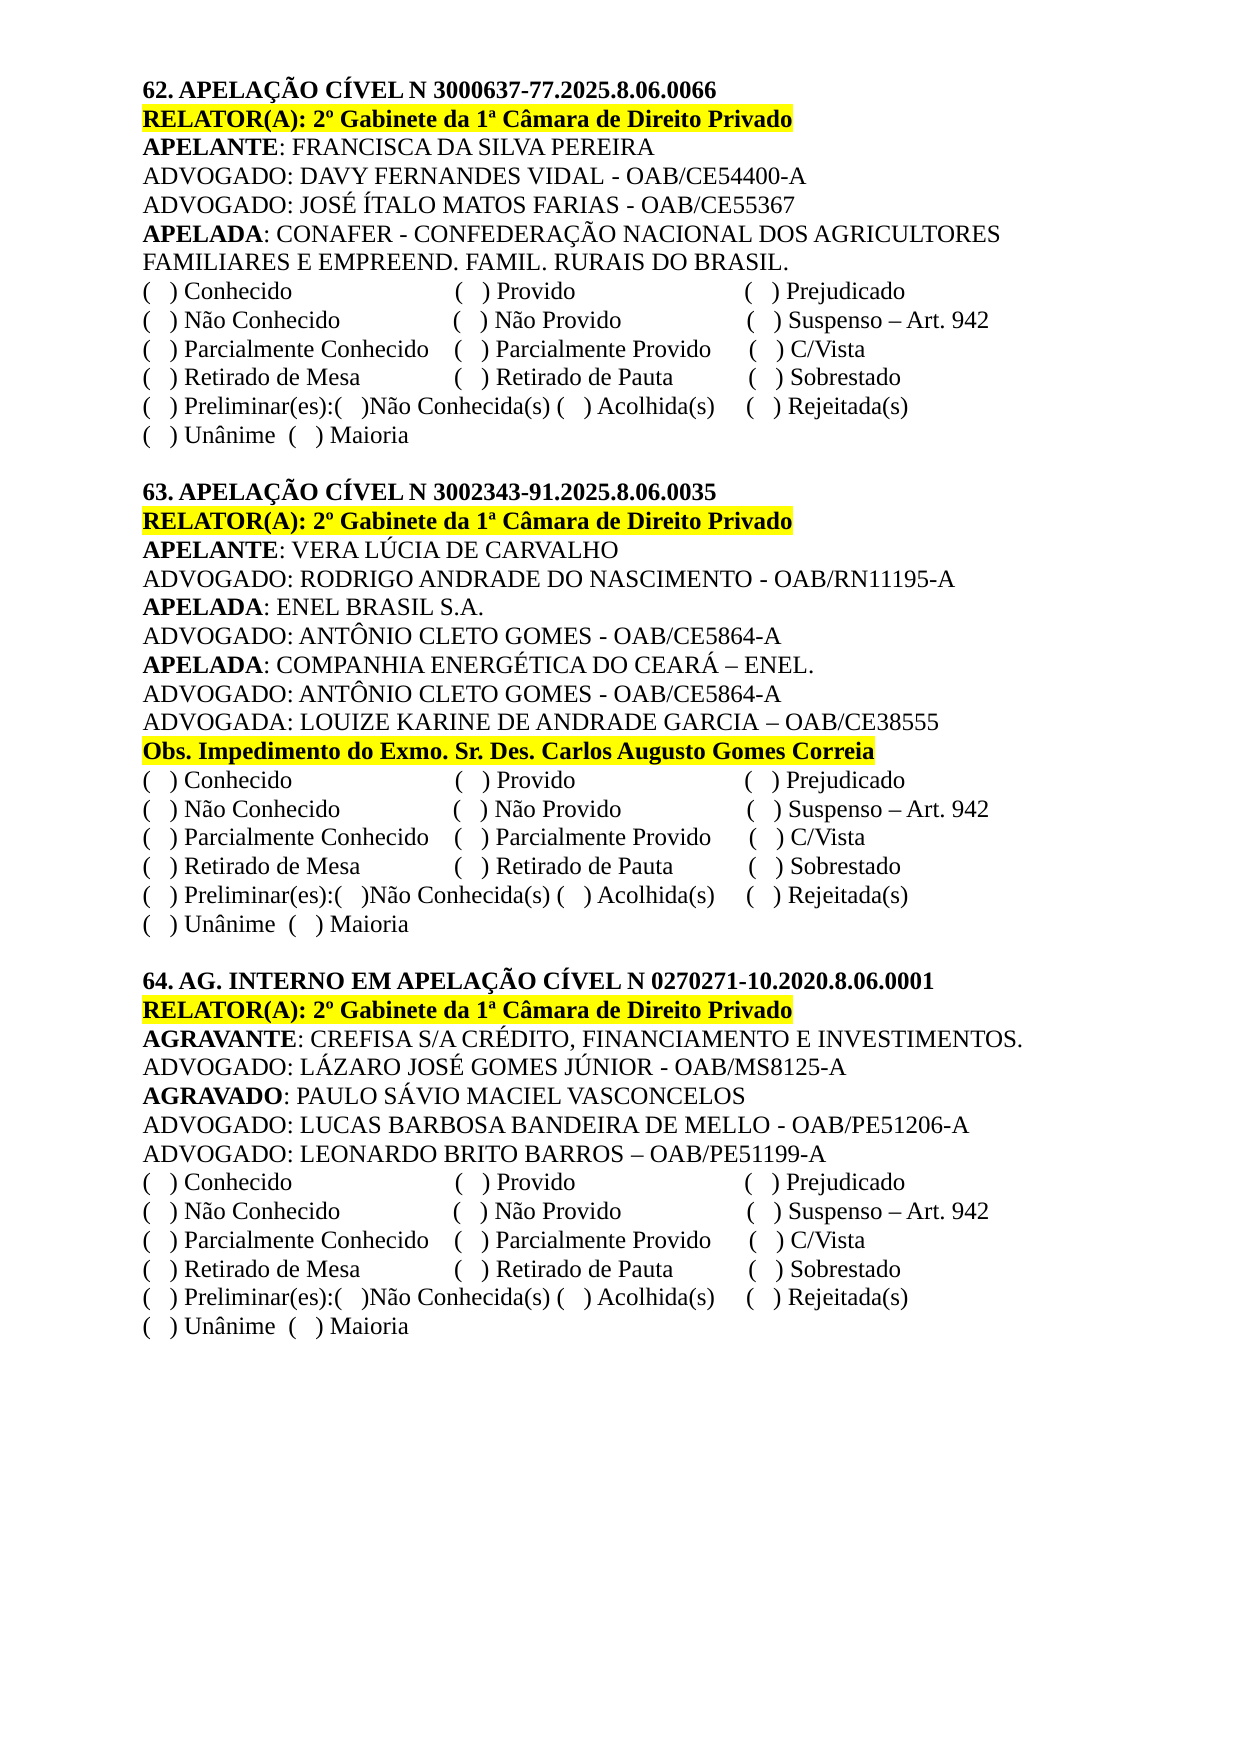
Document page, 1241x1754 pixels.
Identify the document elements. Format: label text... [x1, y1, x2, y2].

text 62. APELAÇÃO CÍVEL N 3000637-77.2025.8.06.0066 RELATOR(A): 2º Gabinete da 1ª Câmara de Direito Privado APELANTE: FRANCISCA DA SILVA PEREIRA ADVOGADO: DAVY FERNANDES VIDAL - OAB/CE54400-A ADVOGADO: JOSÉ ÍTALO MATOS FARIAS - OAB/CE55367 APELADA: CONAFER - CONFEDERAÇÃO NACIONAL DOS AGRICULTORES FAMILIARES E EMPREEND. FAMIL. RURAIS DO BRASIL. [142, 75, 1141, 276]
text ( ) Conhecido ( ) Provido ( ) Prejudicado [142, 765, 1141, 794]
text ( ) Parcialmente Conhecido ( ) Parcialmente Provido ( ) C/Vista [142, 334, 1158, 362]
text ( ) Não Conhecido ( ) Não Provido ( ) Suspenso – Art. 942 [142, 1196, 1158, 1225]
text ( ) Preliminar(es):( )Não Conhecida(s) ( ) Acolhida(s) ( ) Rejeitada(s) [142, 391, 1158, 420]
text ( ) Parcialmente Conhecido ( ) Parcialmente Provido ( ) C/Vista [142, 1225, 1158, 1254]
text ( ) Unânime ( ) Maioria 63. APELAÇÃO CÍVEL N 3002343-91.2025.8.06.0035 RELATOR(A): 2º Gabinete da 1ª Câmara de Direito Privado APELANTE: VERA LÚCIA DE CARVALHO ADVOGADO: RODRIGO ANDRADE DO NASCIMENTO - OAB/RN11195-A APELADA: ENEL BRASIL S.A. ADVOGADO: ANTÔNIO CLETO GOMES - OAB/CE5864-A APELADA: COMPANHIA ENERGÉTICA DO CEARÁ – ENEL. ADVOGADO: ANTÔNIO CLETO GOMES - OAB/CE5864-A ADVOGADA: LOUIZE KARINE DE ANDRADE GARCIA – OAB/CE38555 [142, 420, 1141, 736]
text ( ) Conhecido ( ) Provido ( ) Prejudicado [142, 276, 1141, 305]
text ( ) Conhecido ( ) Provido ( ) Prejudicado [142, 1167, 1141, 1196]
text ( ) Não Conhecido ( ) Não Provido ( ) Suspenso – Art. 942 [142, 794, 1158, 822]
text ( ) Retirado de Mesa ( ) Retirado de Pauta ( ) Sobrestado [142, 851, 1158, 880]
text ( ) Preliminar(es):( )Não Conhecida(s) ( ) Acolhida(s) ( ) Rejeitada(s) [142, 1282, 1158, 1311]
text ( ) Retirado de Mesa ( ) Retirado de Pauta ( ) Sobrestado [142, 362, 1158, 391]
text ( ) Parcialmente Conhecido ( ) Parcialmente Provido ( ) C/Vista [142, 822, 1158, 851]
text ( ) Não Conhecido ( ) Não Provido ( ) Suspenso – Art. 942 [142, 305, 1158, 334]
text Obs. Impedimento do Exmo. Sr. Des. Carlos Augusto Gomes Correia [142, 736, 1141, 765]
text ( ) Unânime ( ) Maioria 64. AG. INTERNO EM APELAÇÃO CÍVEL N 0270271-10.2020.8.06.0001 RELATOR(A): 2º Gabinete da 1ª Câmara de Direito Privado AGRAVANTE: CREFISA S/A CRÉDITO, FINANCIAMENTO E INVESTIMENTOS. ADVOGADO: LÁZARO JOSÉ GOMES JÚNIOR - OAB/MS8125-A AGRAVADO: PAULO SÁVIO MACIEL VASCONCELOS ADVOGADO: LUCAS BARBOSA BANDEIRA DE MELLO - OAB/PE51206-A ADVOGADO: LEONARDO BRITO BARROS – OAB/PE51199-A [142, 909, 1141, 1167]
text ( ) Retirado de Mesa ( ) Retirado de Pauta ( ) Sobrestado [142, 1254, 1158, 1282]
text ( ) Unânime ( ) Maioria [142, 1311, 1141, 1397]
text ( ) Preliminar(es):( )Não Conhecida(s) ( ) Acolhida(s) ( ) Rejeitada(s) [142, 880, 1158, 909]
